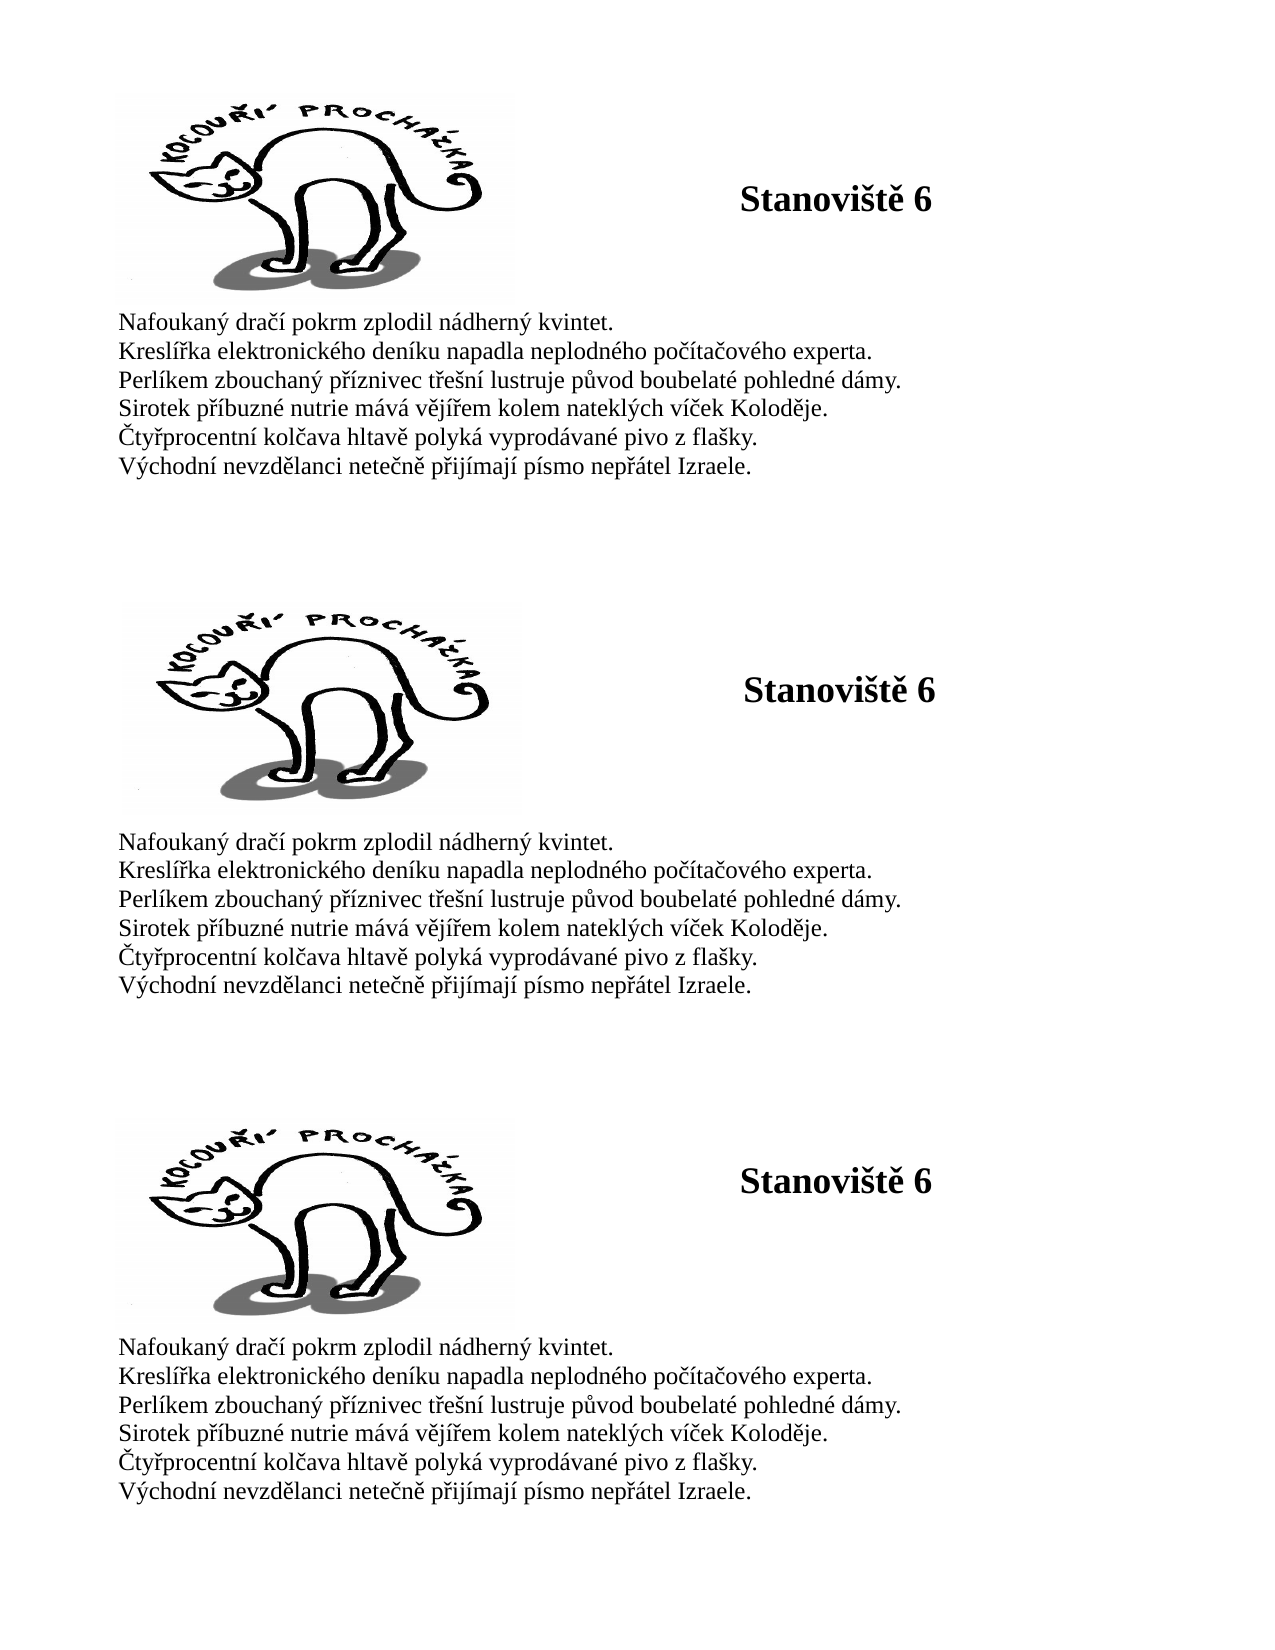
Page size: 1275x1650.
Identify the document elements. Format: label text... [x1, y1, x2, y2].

text Nafoukaný dračí pokrm zplodil nádherný kvintet. [118, 307, 1157, 336]
text Čtyřprocentní kolčava hltavě polyká vyprodávané pivo z flašky. [118, 942, 1157, 971]
text Nafoukaný dračí pokrm zplodil nádherný kvintet. [118, 1332, 1157, 1361]
text Sirotek příbuzné nutrie mává vějířem kolem nateklých víček Koloděje. [118, 393, 1157, 422]
text Sirotek příbuzné nutrie mává vějířem kolem nateklých víček Koloděje. [118, 1418, 1157, 1447]
text Perlíkem zbouchaný příznivec třešní lustruje původ boubelaté pohledné dámy. [118, 1390, 1157, 1418]
text Perlíkem zbouchaný příznivec třešní lustruje původ boubelaté pohledné dámy. [118, 365, 1157, 393]
text Stanoviště 6 [522, 667, 1157, 710]
text Východní nevzdělanci netečně přijímají písmo nepřátel Izraele. [118, 971, 1157, 999]
text Nafoukaný dračí pokrm zplodil nádherný kvintet. [118, 827, 1157, 856]
text Stanoviště 6 [515, 176, 1157, 219]
text Stanoviště 6 [515, 1158, 1157, 1201]
picture [114, 1117, 515, 1330]
text Kreslířka elektronického deníku napadla neplodného počítačového experta. [118, 856, 1157, 884]
text Východní nevzdělanci netečně přijímají písmo nepřátel Izraele. [118, 451, 1157, 480]
picture [121, 602, 522, 815]
text Sirotek příbuzné nutrie mává vějířem kolem nateklých víček Koloděje. [118, 913, 1157, 942]
picture [114, 92, 515, 305]
text Perlíkem zbouchaný příznivec třešní lustruje původ boubelaté pohledné dámy. [118, 884, 1157, 913]
text Kreslířka elektronického deníku napadla neplodného počítačového experta. [118, 1361, 1157, 1390]
text Čtyřprocentní kolčava hltavě polyká vyprodávané pivo z flašky. [118, 1447, 1157, 1476]
text Východní nevzdělanci netečně přijímají písmo nepřátel Izraele. [118, 1476, 1157, 1505]
text Čtyřprocentní kolčava hltavě polyká vyprodávané pivo z flašky. [118, 422, 1157, 451]
text Kreslířka elektronického deníku napadla neplodného počítačového experta. [118, 336, 1157, 365]
